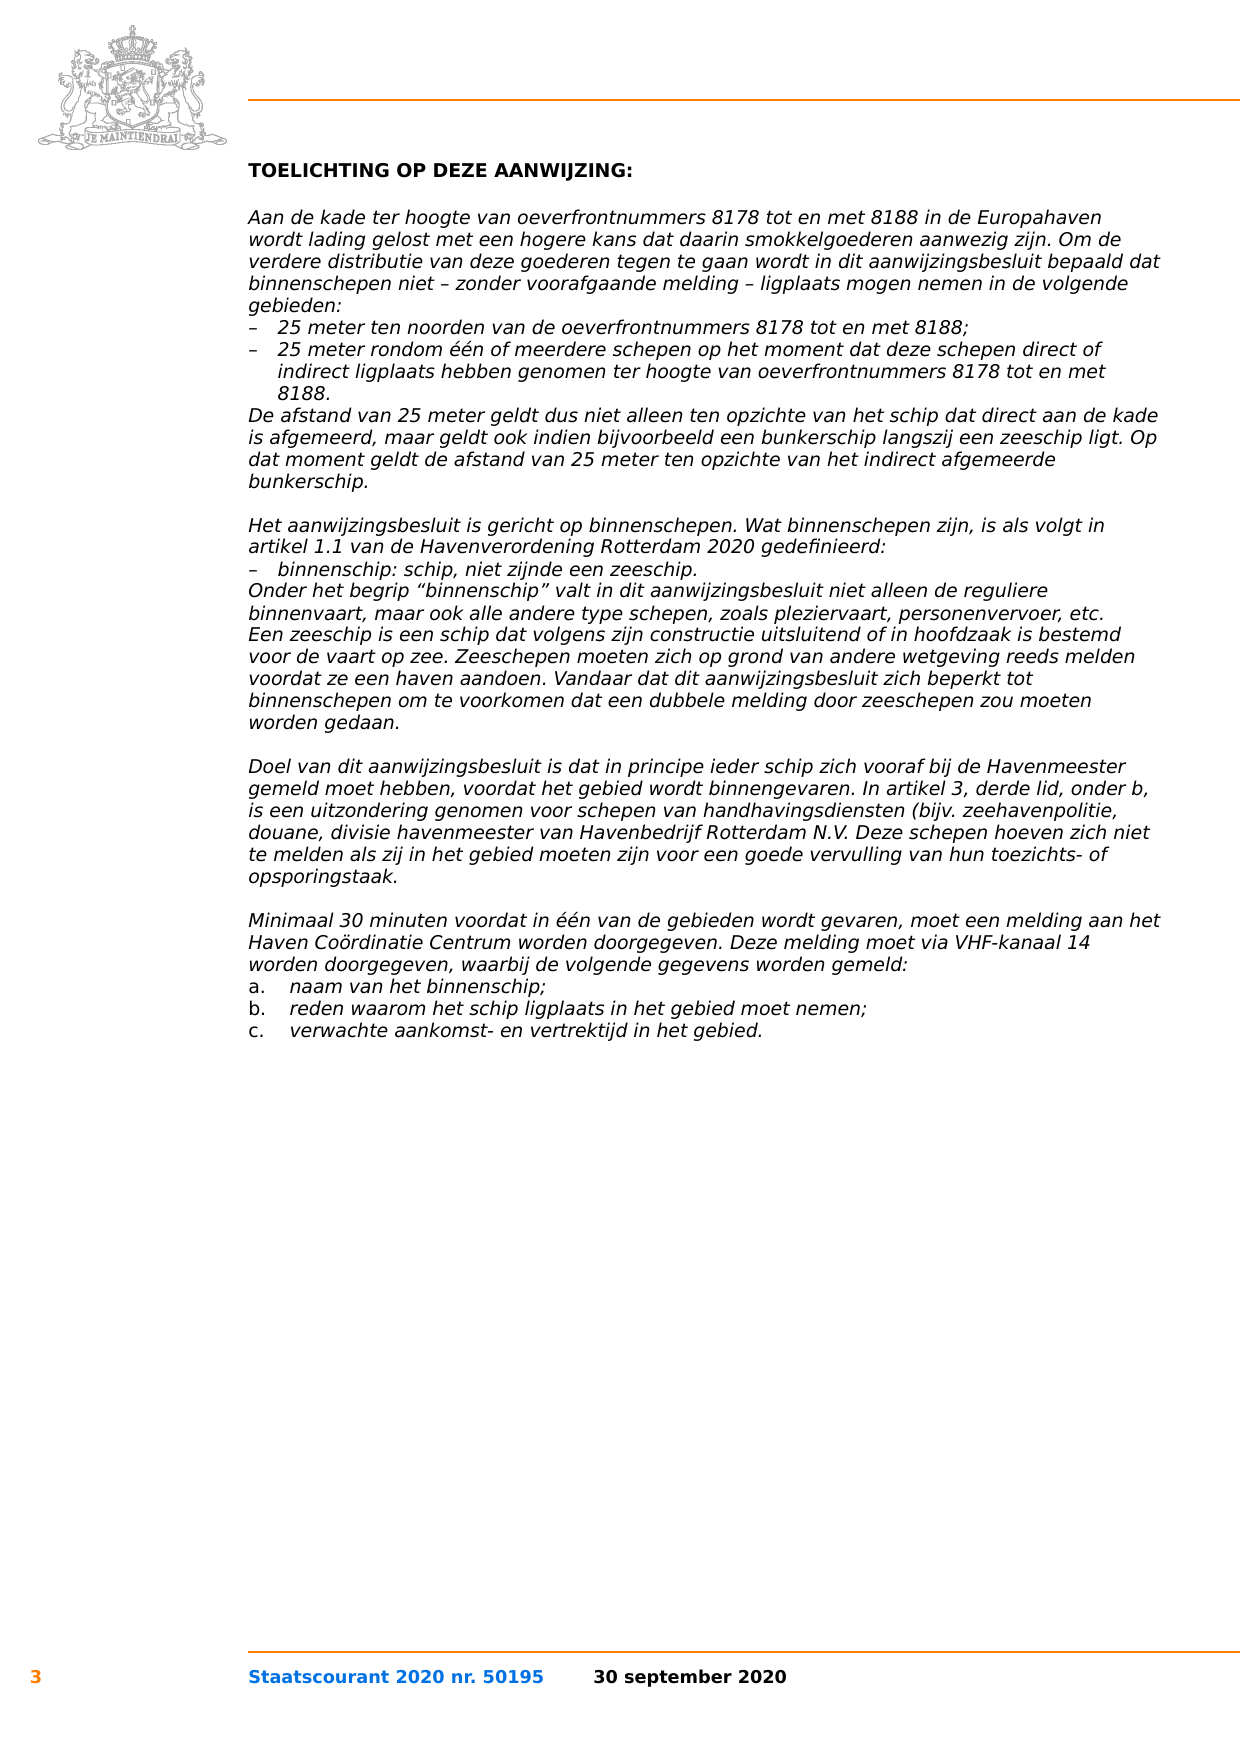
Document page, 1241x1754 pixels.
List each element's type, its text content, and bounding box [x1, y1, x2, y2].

text Onder het begrip “binnenschip” valt in dit aanwijzingsbesluit niet alleen de reguliere binnenvaart, maar ook alle andere type schepen, zoals pleziervaart, personenvervoer, etc. [248, 580, 1163, 624]
picture [38, 25, 227, 150]
text Aan de kade ter hoogte van oeverfrontnummers 8178 tot en met 8188 in de Europahaven wordt lading gelost met een hogere kans dat daarin smokkelgoederen aanwezig zijn. Om de verdere distributie van deze goederen tegen te gaan wordt in dit aanwijzingsbesluit bepaald dat binnenschepen niet – zonder voorafgaande melding – ligplaats mogen nemen in de volgende gebieden: [248, 207, 1163, 317]
text b. reden waarom het schip ligplaats in het gebied moet nemen; [248, 998, 1163, 1020]
text Doel van dit aanwijzingsbesluit is dat in principe ieder schip zich vooraf bij de Havenmeester gemeld moet hebben, voordat het gebied wordt binnengevaren. In artikel 3, derde lid, onder b, is een uitzondering genomen voor schepen van handhavingsdiensten (bijv. zeehavenpolitie, douane, divisie havenmeester van Havenbedrijf Rotterdam N.V. Deze schepen hoeven zich niet te melden als zij in het gebied moeten zijn voor een goede vervulling van hun toezichts- of opsporingstaak. [248, 756, 1163, 888]
text – 25 meter rondom één of meerdere schepen op het moment dat deze schepen direct of indirect ligplaats hebben genomen ter hoogte van oeverfrontnummers 8178 tot en met 8188. [248, 339, 1163, 405]
text Een zeeschip is een schip dat volgens zijn constructie uitsluitend of in hoofdzaak is bestemd voor de vaart op zee. Zeeschepen moeten zich op grond van andere wetgeving reeds melden voordat ze een haven aandoen. Vandaar dat dit aanwijzingsbesluit zich beperkt tot binnenschepen om te voorkomen dat een dubbele melding door zeeschepen zou moeten worden gedaan. [248, 624, 1163, 734]
text De afstand van 25 meter geldt dus niet alleen ten opzichte van het schip dat direct aan de kade is afgemeerd, maar geldt ook indien bijvoorbeeld een bunkerschip langszij een zeeschip ligt. Op dat moment geldt de afstand van 25 meter ten opzichte van het indirect afgemeerde bunkerschip. [248, 405, 1163, 493]
subtitle TOELICHTING OP DEZE AANWIJZING: [248, 160, 1163, 182]
text c. verwachte aankomst- en vertrektijd in het gebied. [248, 1020, 1163, 1042]
text Het aanwijzingsbesluit is gericht op binnenschepen. Wat binnenschepen zijn, is als volgt in artikel 1.1 van de Havenverordening Rotterdam 2020 gedefinieerd: [248, 514, 1163, 558]
text – binnenschip: schip, niet zijnde een zeeschip. [248, 558, 1163, 580]
text – 25 meter ten noorden van de oeverfrontnummers 8178 tot en met 8188; [248, 317, 1163, 339]
text a. naam van het binnenschip; [248, 976, 1163, 998]
text Minimaal 30 minuten voordat in één van de gebieden wordt gevaren, moet een melding aan het Haven Coördinatie Centrum worden doorgegeven. Deze melding moet via VHF-kanaal 14 worden doorgegeven, waarbij de volgende gegevens worden gemeld: [248, 910, 1163, 976]
